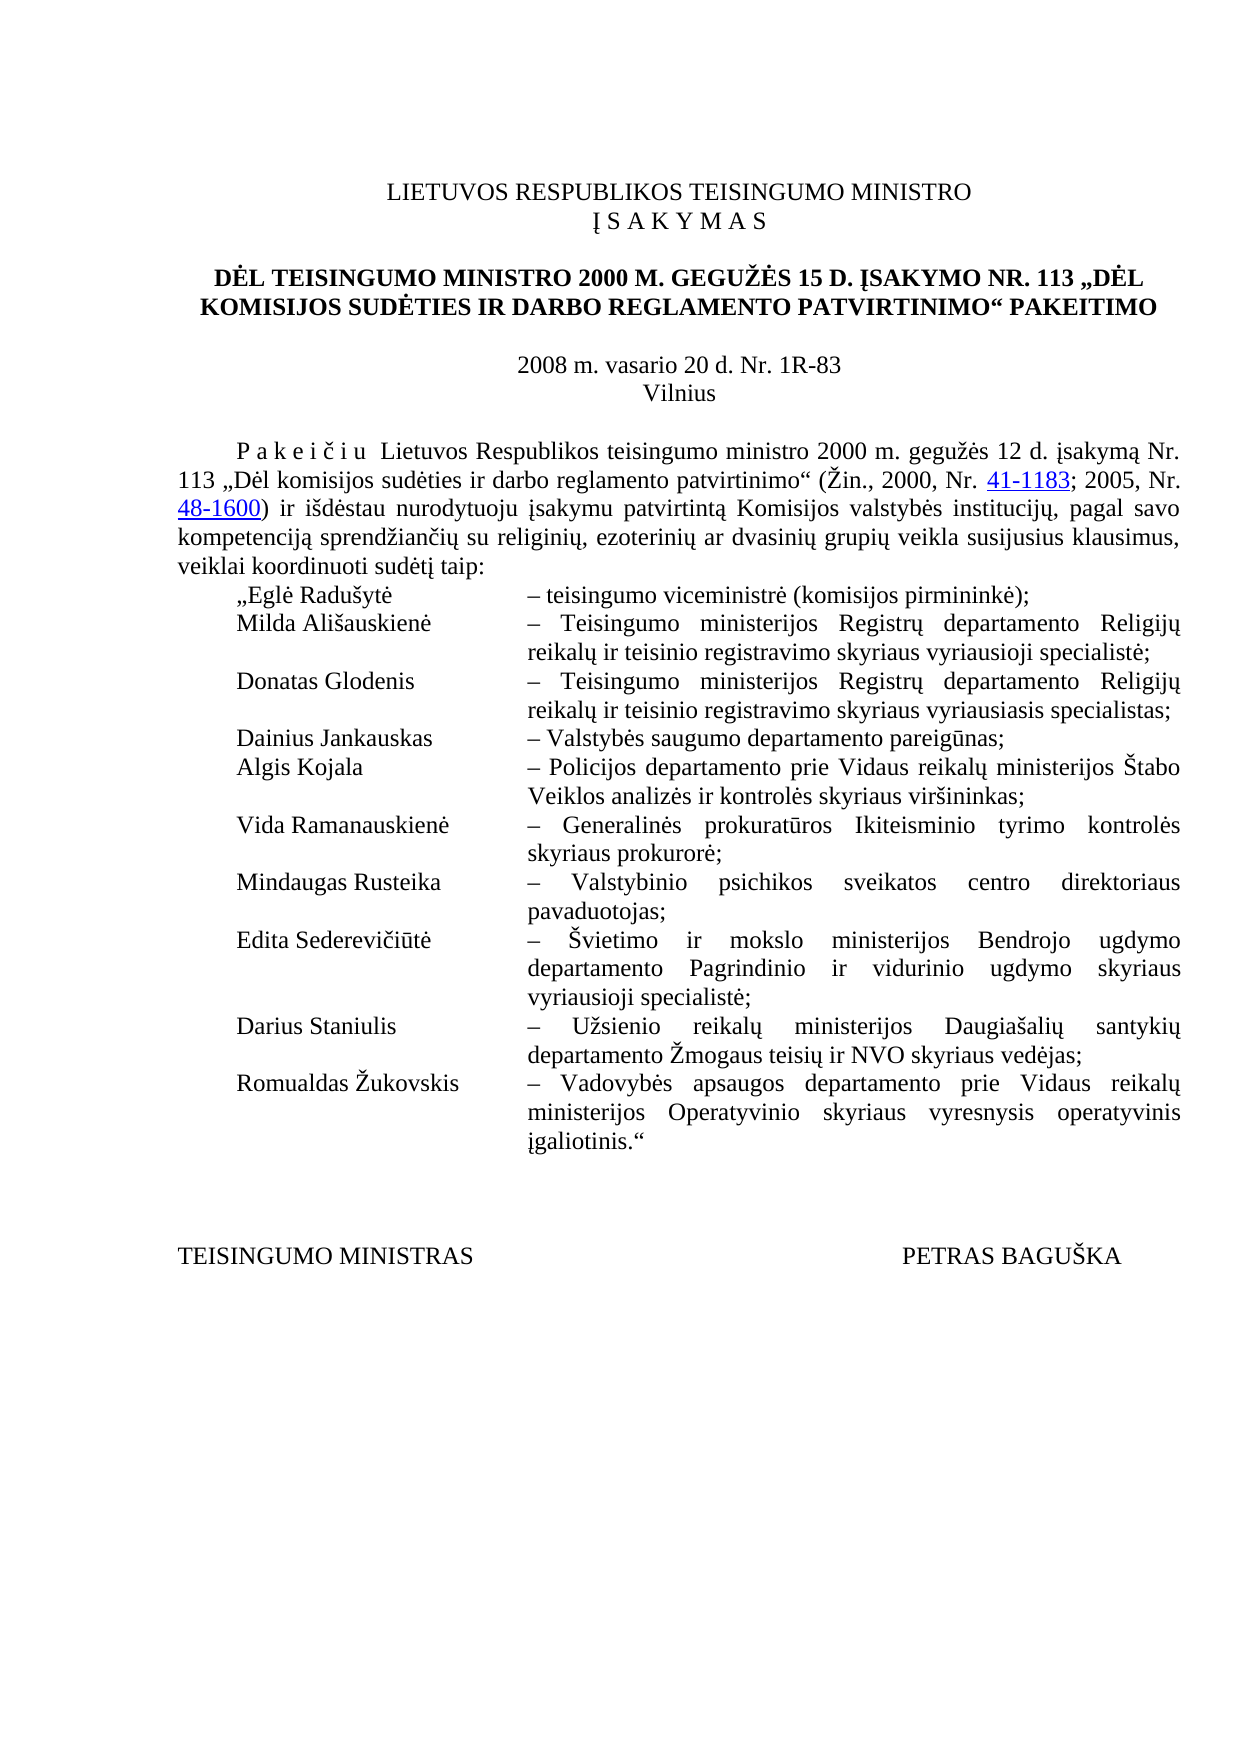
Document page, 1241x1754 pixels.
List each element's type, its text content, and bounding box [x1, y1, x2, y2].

text Dainius Jankauskas – Valstybės saugumo departamento pareigūnas; [236, 723, 1181, 752]
text Pakeičiu Lietuvos Respublikos teisingumo ministro 2000 m. gegužės 12 d. įsakymą Nr. 113 „Dėl komisijos sudėties ir darbo reglamento patvirtinimo“ (Žin., 2000, Nr. 41-1183; 2005, Nr. 48-1600) ir išdėstau nurodytuoju įsakymu patvirtintą Komisijos valstybės institucijų, pagal savo kompetenciją sprendžiančių su religinių, ezoterinių ar dvasinių grupių veikla susijusius klausimus, veiklai koordinuoti sudėtį taip: [177, 436, 1181, 580]
text Algis Kojala – Policijos departamento prie Vidaus reikalų ministerijos Štabo Veiklos analizės ir kontrolės skyriaus viršininkas; [236, 752, 1181, 810]
text Vida Ramanauskienė – Generalinės prokuratūros Ikiteisminio tyrimo kontrolės skyriaus prokurorė; [236, 810, 1181, 867]
text 2008 m. vasario 20 d. Nr. 1R-83 [177, 350, 1181, 378]
text Mindaugas Rusteika – Valstybinio psichikos sveikatos centro direktoriaus pavaduotojas; [236, 867, 1181, 925]
text „Eglė Radušytė – teisingumo viceministrė (komisijos pirmininkė); [236, 580, 1181, 608]
text DĖL TEISINGUMO MINISTRO 2000 M. GEGUŽĖS 15 D. ĮSAKYMO NR. 113 „DĖL KOMISIJOS SUDĖTIES IR DARBO REGLAMENTO PATVIRTINIMO“ PAKEITIMO [177, 263, 1181, 321]
text LIETUVOS RESPUBLIKOS TEISINGUMO MINISTRO [177, 177, 1181, 206]
text Edita Sederevičiūtė – Švietimo ir mokslo ministerijos Bendrojo ugdymo departamento Pagrindinio ir vidurinio ugdymo skyriaus vyriausioji specialistė; [236, 925, 1181, 1011]
text ĮSAKYMAS [177, 206, 1181, 235]
text Donatas Glodenis – Teisingumo ministerijos Registrų departamento Religijų reikalų ir teisinio registravimo skyriaus vyriausiasis specialistas; [236, 666, 1181, 723]
text Vilnius [177, 378, 1181, 407]
text Darius Staniulis – Užsienio reikalų ministerijos Daugiašalių santykių departamento Žmogaus teisių ir NVO skyriaus vedėjas; [236, 1011, 1181, 1068]
text Milda Ališauskienė – Teisingumo ministerijos Registrų departamento Religijų reikalų ir teisinio registravimo skyriaus vyriausioji specialistė; [236, 608, 1181, 666]
text Romualdas Žukovskis – Vadovybės apsaugos departamento prie Vidaus reikalų ministerijos Operatyvinio skyriaus vyresnysis operatyvinis įgaliotinis.“ [236, 1068, 1181, 1155]
text TEISINGUMO MINISTRAS PETRAS BAGUŠKA [177, 1241, 1181, 1270]
